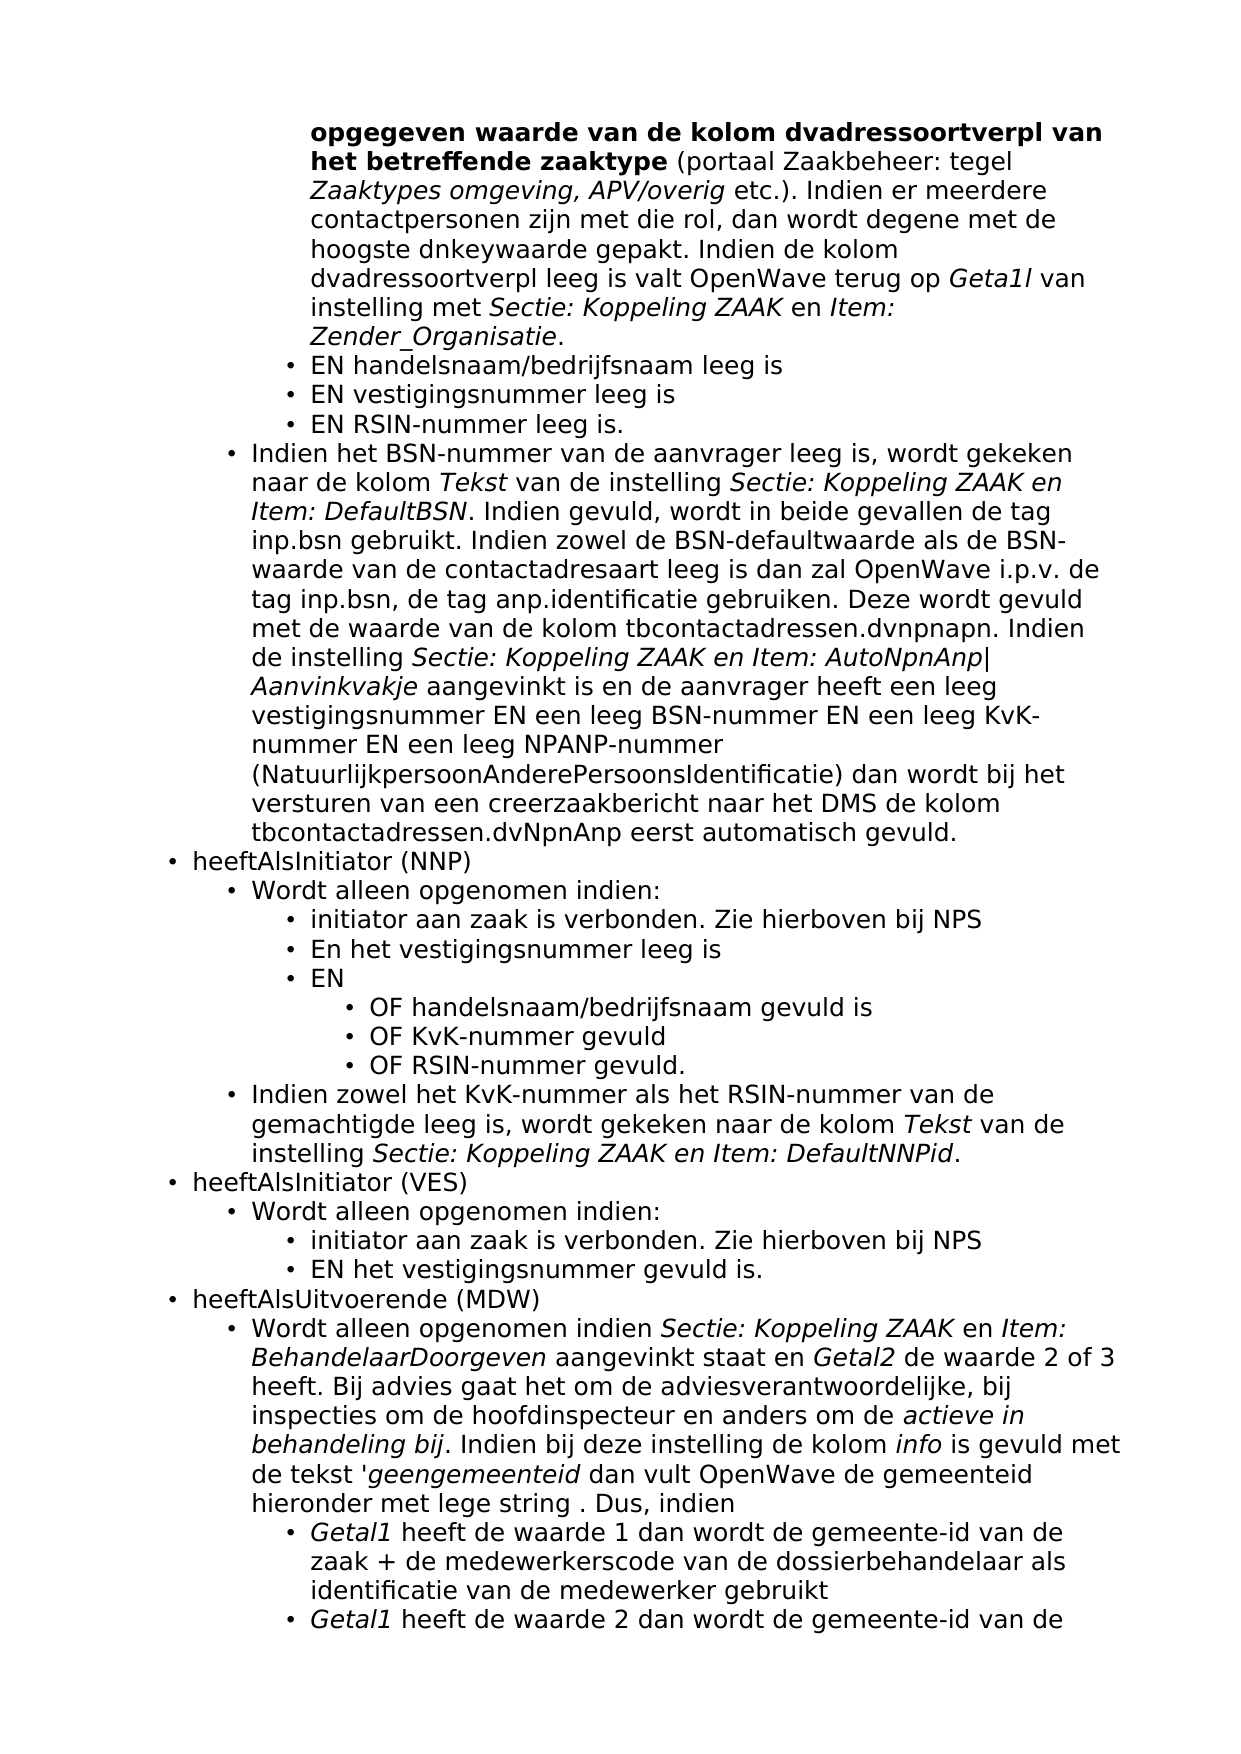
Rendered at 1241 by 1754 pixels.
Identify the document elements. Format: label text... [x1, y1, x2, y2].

list Wordt alleen opgenomen indien: [236, 1197, 1122, 1226]
list EN [295, 964, 1122, 993]
list Getal1 heeft de waarde 1 dan wordt de gemeente-id van de zaak + de medewerkerscode van de dossierbehandelaar als identificatie van de medewerker gebruikt [295, 1518, 1122, 1606]
list Wordt alleen opgenomen indien: [236, 876, 1122, 906]
list Indien zowel het KvK-nummer als het RSIN-nummer van de gemachtigde leeg is, wordt gekeken naar de kolom Tekst van de instelling Sectie: Koppeling ZAAK en Item: DefaultNNPid. [236, 1081, 1122, 1168]
list Wordt alleen opgenomen indien Sectie: Koppeling ZAAK en Item: BehandelaarDoorgeven aangevinkt staat en Getal2 de waarde 2 of 3 heeft. Bij advies gaat het om de adviesverantwoordelijke, bij inspecties om de hoofdinspecteur en anders om de actieve in behandeling bij. Indien bij deze instelling de kolom info is gevuld met de tekst 'geengemeenteid dan vult OpenWave de gemeenteid hieronder met lege string . Dus, indien [236, 1314, 1122, 1518]
list Indien het BSN-nummer van de aanvrager leeg is, wordt gekeken naar de kolom Tekst van de instelling Sectie: Koppeling ZAAK en Item: DefaultBSN. Indien gevuld, wordt in beide gevallen de tag inp.bsn gebruikt. Indien zowel de BSN-defaultwaarde als de BSN-waarde van de contactadresaart leeg is dan zal OpenWave i.p.v. de tag inp.bsn, de tag anp.identificatie gebruiken. Deze wordt gevuld met de waarde van de kolom tbcontactadressen.dvnpnapn. Indien de instelling Sectie: Koppeling ZAAK en Item: AutoNpnAnp|Aanvinkvakje aangevinkt is en de aanvrager heeft een leeg vestigingsnummer EN een leeg BSN-nummer EN een leeg KvK-nummer EN een leeg NPANP-nummer (NatuurlijkpersoonAnderePersoonsIdentificatie) dan wordt bij het versturen van een creerzaakbericht naar het DMS de kolom tbcontactadressen.dvNpnAnp eerst automatisch gevuld. [236, 439, 1122, 847]
list EN vestigingsnummer leeg is [295, 381, 1122, 410]
list OF RSIN-nummer gevuld. [354, 1051, 1122, 1081]
list EN handelsnaam/bedrijfsnaam leeg is [295, 351, 1122, 381]
list OF KvK-nummer gevuld [354, 1022, 1122, 1051]
list heeftAlsUitvoerende (MDW) [177, 1285, 1122, 1314]
list Getal1 heeft de waarde 2 dan wordt de gemeente-id van de [295, 1606, 1122, 1635]
list initiator aan zaak is verbonden. Zie hierboven bij NPS [295, 1226, 1122, 1256]
list heeftAlsInitiator (NNP) [177, 847, 1122, 876]
list EN RSIN-nummer leeg is. [295, 410, 1122, 439]
list opgegeven waarde van de kolom dvadressoortverpl van het betreffende zaaktype (portaal Zaakbeheer: tegel Zaaktypes omgeving, APV/overig etc.). Indien er meerdere contactpersonen zijn met die rol, dan wordt degene met de hoogste dnkeywaarde gepakt. Indien de kolom dvadressoortverpl leeg is valt OpenWave terug op Geta1l van instelling met Sectie: Koppeling ZAAK en Item: Zender_Organisatie. [295, 118, 1122, 351]
list heeftAlsInitiator (VES) [177, 1168, 1122, 1197]
list En het vestigingsnummer leeg is [295, 935, 1122, 964]
list EN het vestigingsnummer gevuld is. [295, 1256, 1122, 1285]
list initiator aan zaak is verbonden. Zie hierboven bij NPS [295, 906, 1122, 935]
list OF handelsnaam/bedrijfsnaam gevuld is [354, 993, 1122, 1022]
